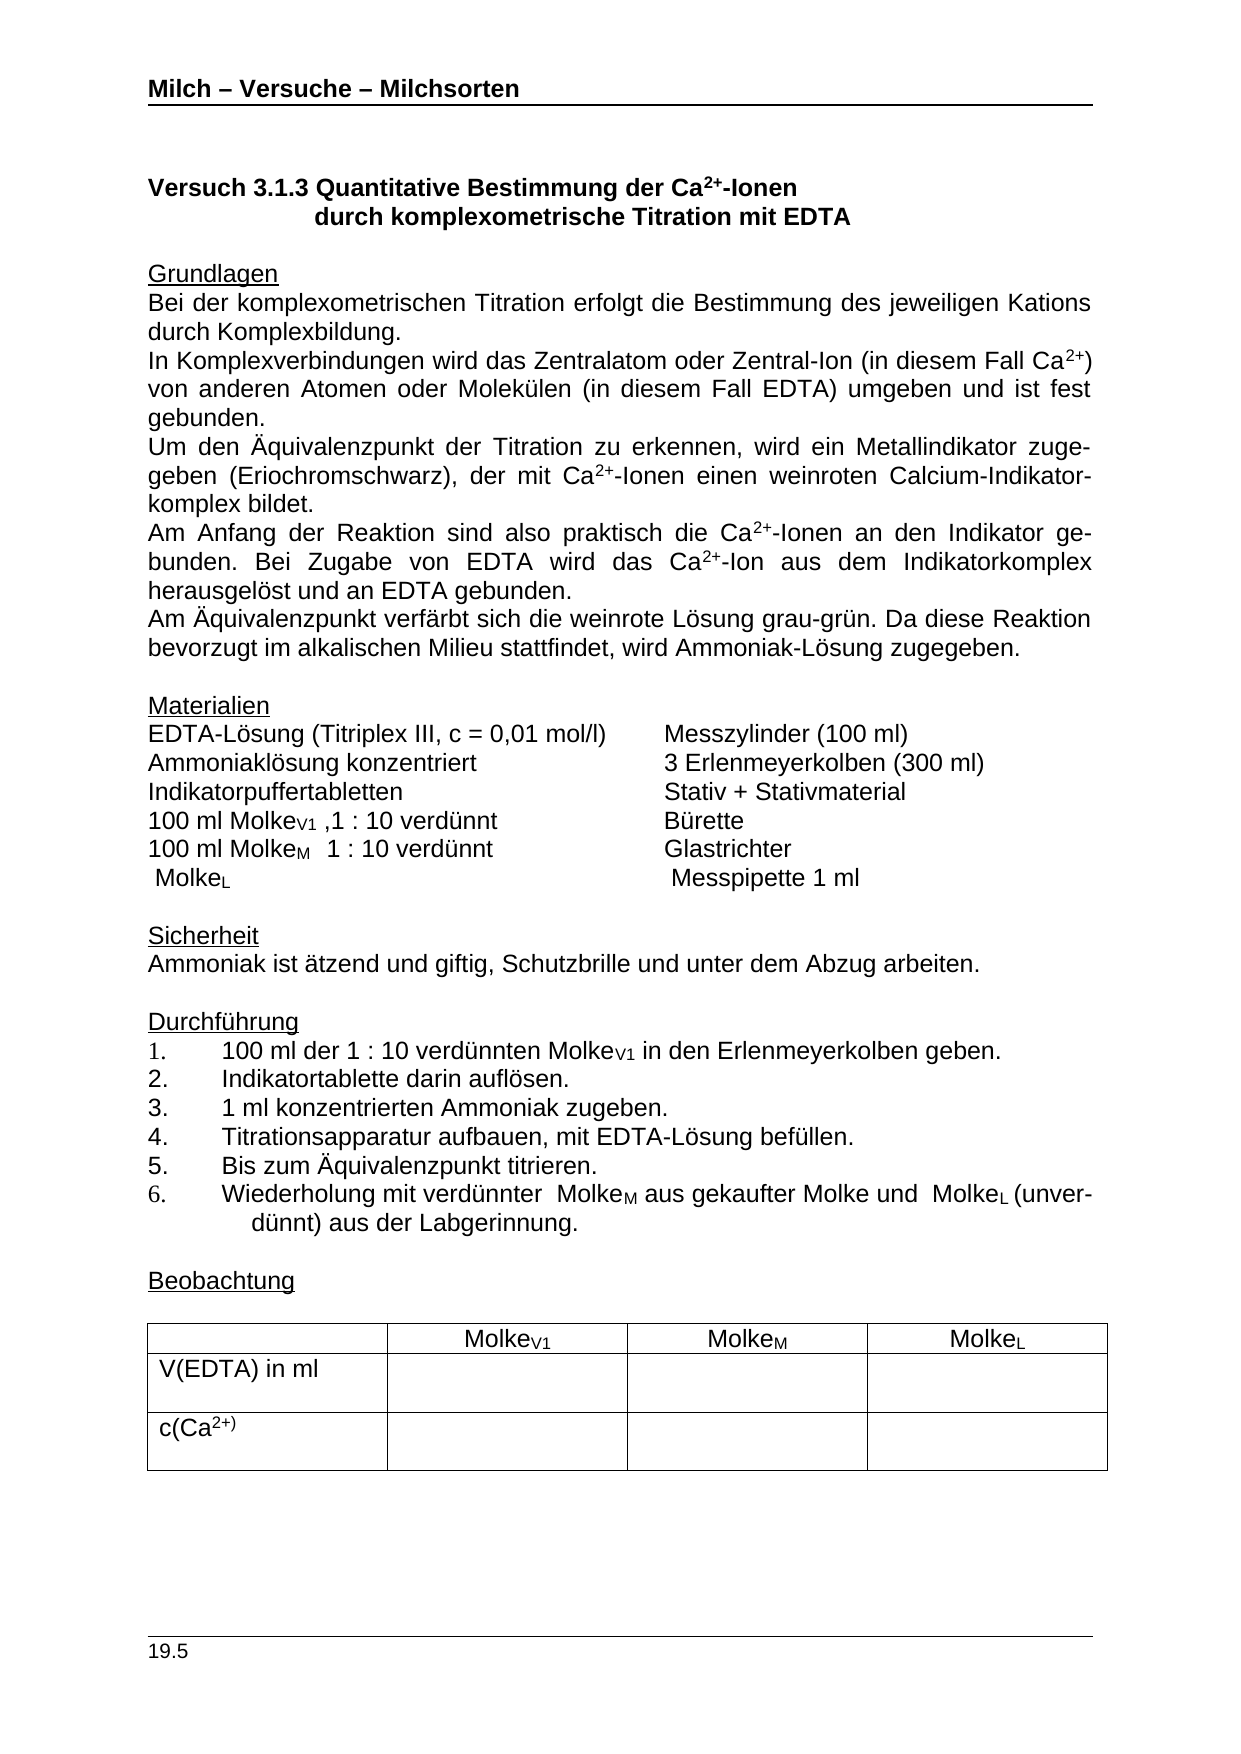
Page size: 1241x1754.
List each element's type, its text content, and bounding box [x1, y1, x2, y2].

text MolkeL Messpipette 1 ml [148, 863, 1093, 892]
text Sicherheit [148, 921, 1093, 949]
text Bei der komplexometrischen Titration erfolgt die Bestimmung des jeweiligen Kations durch Komplexbildung. [148, 288, 1093, 346]
list Indikatortablette darin auflösen. [148, 1064, 1093, 1093]
table_cell [388, 1354, 627, 1412]
text EDTA-Lösung (Titriplex III, c = 0,01 mol/l) Messzylinder (100 ml) [148, 719, 1093, 748]
text 100 ml MolkeM 1 : 10 verdünnt Glastrichter [148, 834, 1093, 863]
table_cell c(Ca2+) [148, 1413, 387, 1470]
text Versuch 3.1.3 Quantitative Bestimmung der Ca2+-Ionen [148, 173, 1093, 202]
text durch komplexometrische Titration mit EDTA [148, 202, 1093, 231]
text Ammoniaklösung konzentriert 3 Erlenmeyerkolben (300 ml) [148, 748, 1093, 777]
table_header MolkeL [868, 1324, 1107, 1353]
text Materialien [148, 691, 1093, 719]
list Wiederholung mit verdünnter MolkeM aus gekaufter Molke und MolkeL (unver-dünnt) aus der Labgerinnung. [148, 1179, 1093, 1237]
text Indikatorpuffertabletten Stativ + Stativmaterial [148, 777, 1093, 806]
text Am Äquivalenzpunkt verfärbt sich die weinrote Lösung grau-grün. Da diese Reaktion bevorzugt im alkalischen Milieu stattfindet, wird Ammoniak-Lösung zugegeben. [148, 604, 1093, 662]
table_header MolkeV1 [388, 1324, 627, 1353]
table_cell [628, 1413, 867, 1470]
table_cell [628, 1354, 867, 1412]
text Beobachtung [148, 1266, 1093, 1294]
text Durchführung [148, 1007, 1093, 1036]
list 1 ml konzentrierten Ammoniak zugeben. [148, 1093, 1093, 1122]
table_cell [868, 1413, 1107, 1470]
table_header MolkeM [628, 1324, 867, 1353]
list Bis zum Äquivalenzpunkt titrieren. [148, 1151, 1093, 1179]
list Titrationsapparatur aufbauen, mit EDTA-Lösung befüllen. [148, 1122, 1093, 1151]
text Am Anfang der Reaktion sind also praktisch die Ca2+-Ionen an den Indikator ge-bunden. Bei Zugabe von EDTA wird das Ca2+-Ion aus dem Indikatorkomplex herausgelöst und an EDTA gebunden. [148, 518, 1093, 604]
text Um den Äquivalenzpunkt der Titration zu erkennen, wird ein Metallindikator zuge-geben (Eriochromschwarz), der mit Ca2+-Ionen einen weinroten Calcium-Indikator-komplex bildet. [148, 432, 1093, 518]
text In Komplexverbindungen wird das Zentralatom oder Zentral-Ion (in diesem Fall Ca2+) von anderen Atomen oder Molekülen (in diesem Fall EDTA) umgeben und ist fest gebunden. [148, 346, 1093, 432]
list 100 ml der 1 : 10 verdünnten MolkeV1 in den Erlenmeyerkolben geben. [148, 1036, 1093, 1064]
text Ammoniak ist ätzend und giftig, Schutzbrille und unter dem Abzug arbeiten. [148, 949, 1093, 978]
text Grundlagen [148, 259, 1093, 288]
text 100 ml MolkeV1 ,1 : 10 verdünnt Bürette [148, 806, 1093, 834]
table_header [148, 1324, 387, 1353]
table_cell [388, 1413, 627, 1470]
table_cell [868, 1354, 1107, 1412]
table_cell V(EDTA) in ml [148, 1354, 387, 1412]
